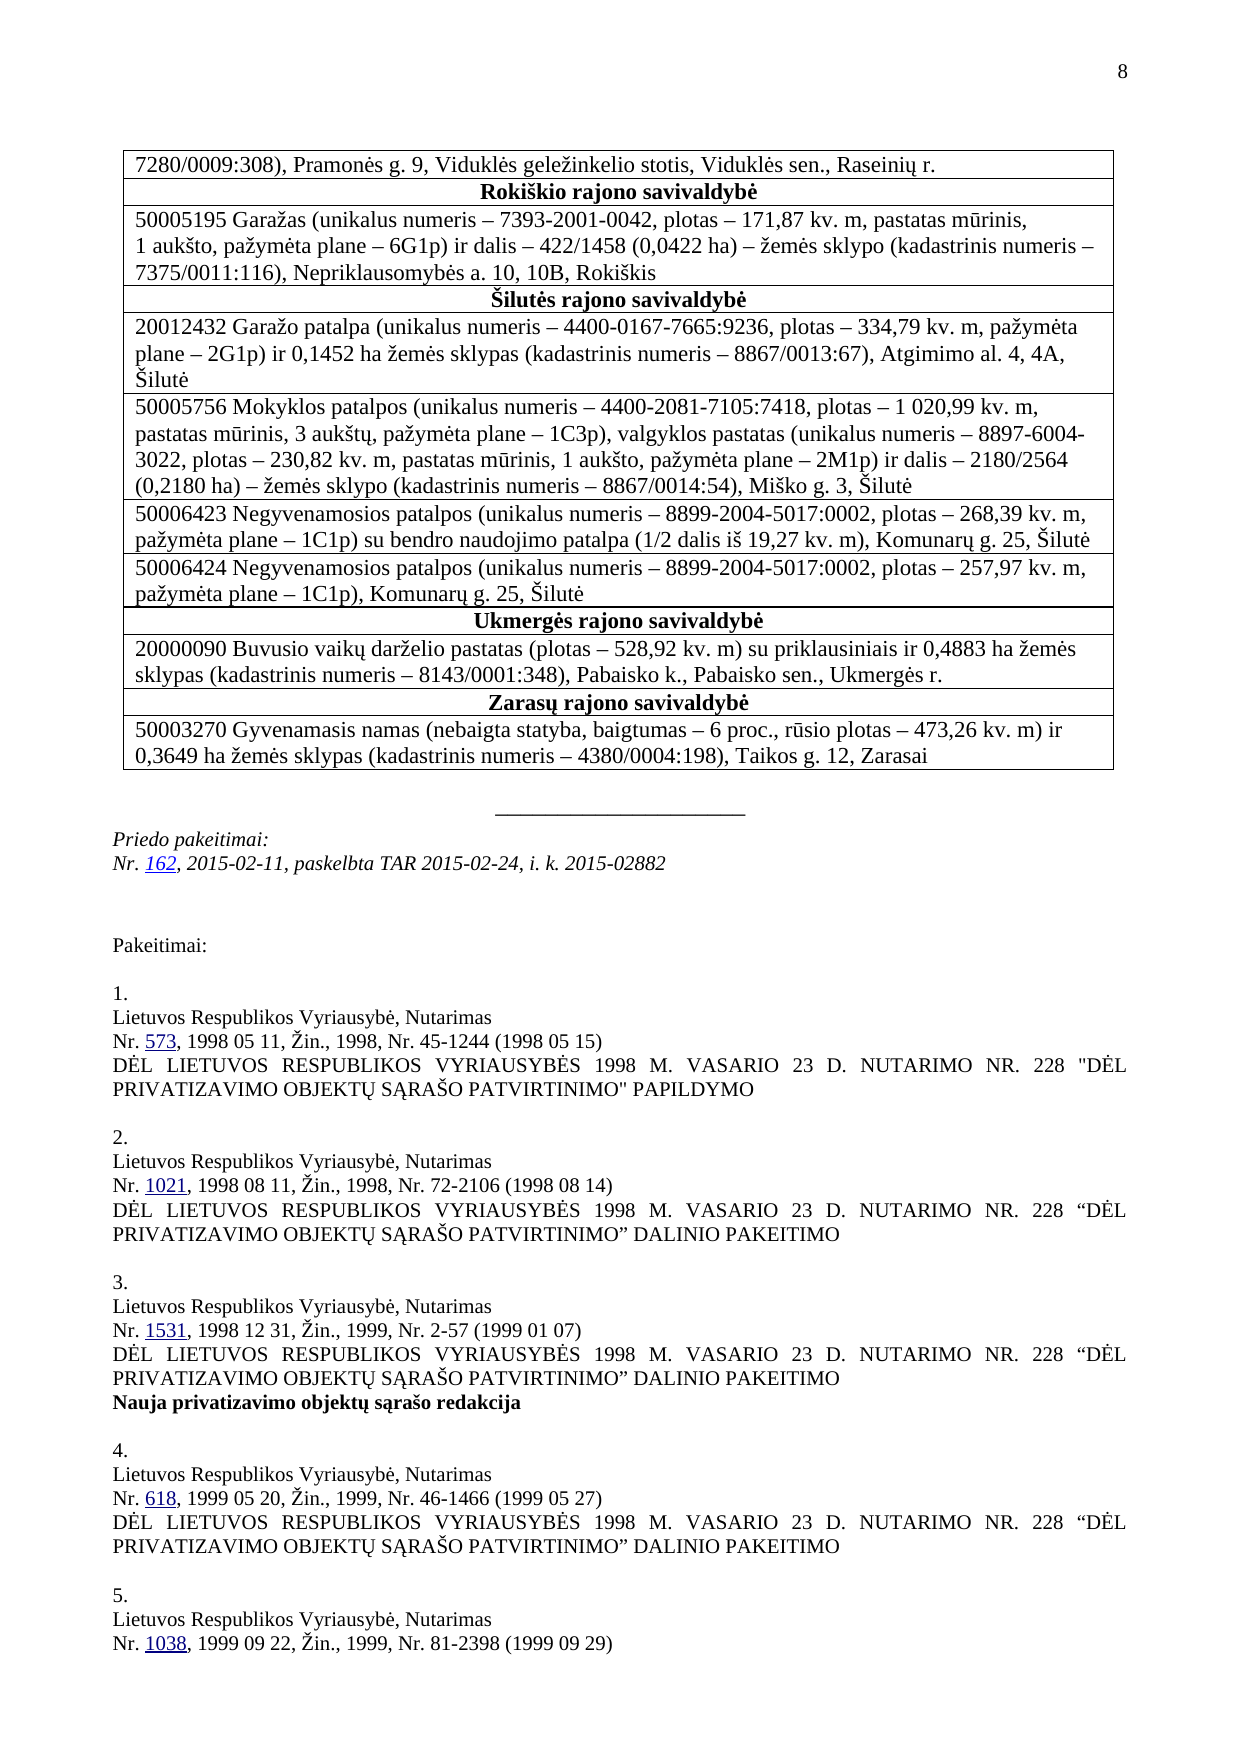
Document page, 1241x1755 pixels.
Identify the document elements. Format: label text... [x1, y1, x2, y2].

text Lietuvos Respublikos Vyriausybė, Nutarimas [112, 1294, 1128, 1318]
text Priedo pakeitimai: [112, 827, 1128, 851]
text Nr. 162, 2015-02-11, paskelbta TAR 2015-02-24, i. k. 2015-02882 [112, 851, 1128, 875]
table_cell 50003270 Gyvenamasis namas (nebaigta statyba, baigtumas – 6 proc., rūsio plotas – 473,26 kv. m) ir 0,3649 ha žemės sklypas (kadastrinis numeris – 4380/0004:198), Taikos g. 12, Zarasai [124, 716, 1113, 769]
table_cell 20000090 Buvusio vaikų darželio pastatas (plotas – 528,92 kv. m) su priklausiniais ir 0,4883 ha žemės sklypas (kadastrinis numeris – 8143/0001:348), Pabaisko k., Pabaisko sen., Ukmergės r. [124, 635, 1113, 687]
text Nr. 1038, 1999 09 22, Žin., 1999, Nr. 81-2398 (1999 09 29) [112, 1631, 1128, 1655]
table_cell 7280/0009:308), Pramonės g. 9, Viduklės geležinkelio stotis, Viduklės sen., Raseinių r. [124, 151, 1113, 177]
text 4. [112, 1438, 1128, 1462]
table_cell Zarasų rajono savivaldybė [124, 689, 1113, 715]
text 2. [112, 1125, 1128, 1149]
table_cell Šilutės rajono savivaldybė [124, 286, 1113, 312]
table_cell 20012432 Garažo patalpa (unikalus numeris – 4400-0167-7665:9236, plotas – 334,79 kv. m, pažymėta plane – 2G1p) ir 0,1452 ha žemės sklypas (kadastrinis numeris – 8867/0013:67), Atgimimo al. 4, 4A, Šilutė [124, 313, 1113, 392]
text Nr. 618, 1999 05 20, Žin., 1999, Nr. 46-1466 (1999 05 27) [112, 1486, 1128, 1510]
table_cell 50006423 Negyvenamosios patalpos (unikalus numeris – 8899-2004-5017:0002, plotas – 268,39 kv. m, pažymėta plane – 1C1p) su bendro naudojimo patalpa (1/2 dalis iš 19,27 kv. m), Komunarų g. 25, Šilutė [124, 500, 1113, 553]
text DĖL LIETUVOS RESPUBLIKOS VYRIAUSYBĖS 1998 M. VASARIO 23 D. NUTARIMO NR. 228 "DĖL PRIVATIZAVIMO OBJEKTŲ SĄRAŠO PATVIRTINIMO" PAPILDYMO [112, 1053, 1128, 1101]
text 3. [112, 1270, 1128, 1294]
text Nauja privatizavimo objektų sąrašo redakcija [112, 1390, 1128, 1414]
text DĖL LIETUVOS RESPUBLIKOS VYRIAUSYBĖS 1998 M. VASARIO 23 D. NUTARIMO NR. 228 “DĖL PRIVATIZAVIMO OBJEKTŲ SĄRAŠO PATVIRTINIMO” DALINIO PAKEITIMO [112, 1197, 1128, 1246]
table_cell Ukmergės rajono savivaldybė [124, 608, 1113, 634]
text 1. [112, 981, 1128, 1005]
text Nr. 1531, 1998 12 31, Žin., 1999, Nr. 2-57 (1999 01 07) [112, 1318, 1128, 1342]
text DĖL LIETUVOS RESPUBLIKOS VYRIAUSYBĖS 1998 M. VASARIO 23 D. NUTARIMO NR. 228 “DĖL PRIVATIZAVIMO OBJEKTŲ SĄRAŠO PATVIRTINIMO” DALINIO PAKEITIMO [112, 1342, 1128, 1390]
text Nr. 1021, 1998 08 11, Žin., 1998, Nr. 72-2106 (1998 08 14) [112, 1173, 1128, 1197]
text –––––––––––––––––––– [112, 798, 1128, 827]
text Lietuvos Respublikos Vyriausybė, Nutarimas [112, 1607, 1128, 1631]
text Lietuvos Respublikos Vyriausybė, Nutarimas [112, 1149, 1128, 1173]
text Nr. 573, 1998 05 11, Žin., 1998, Nr. 45-1244 (1998 05 15) [112, 1029, 1128, 1053]
text Pakeitimai: [112, 933, 1128, 957]
table_cell 50006424 Negyvenamosios patalpos (unikalus numeris – 8899-2004-5017:0002, plotas – 257,97 kv. m, pažymėta plane – 1C1p), Komunarų g. 25, Šilutė [124, 554, 1113, 606]
text Lietuvos Respublikos Vyriausybė, Nutarimas [112, 1005, 1128, 1029]
table_cell 50005756 Mokyklos patalpos (unikalus numeris – 4400-2081-7105:7418, plotas – 1 020,99 kv. m, pastatas mūrinis, 3 aukštų, pažymėta plane – 1C3p), valgyklos pastatas (unikalus numeris – 8897-6004-3022, plotas – 230,82 kv. m, pastatas mūrinis, 1 aukšto, pažymėta plane – 2M1p) ir dalis – 2180/2564 (0,2180 ha) – žemės sklypo (kadastrinis numeris – 8867/0014:54), Miško g. 3, Šilutė [124, 394, 1113, 499]
table_cell Rokiškio rajono savivaldybė [124, 179, 1113, 205]
text Lietuvos Respublikos Vyriausybė, Nutarimas [112, 1462, 1128, 1486]
table_cell 50005195 Garažas (unikalus numeris – 7393-2001-0042, plotas – 171,87 kv. m, pastatas mūrinis, 1 aukšto, pažymėta plane – 6G1p) ir dalis – 422/1458 (0,0422 ha) – žemės sklypo (kadastrinis numeris – 7375/0011:116), Nepriklausomybės a. 10, 10B, Rokiškis [124, 206, 1113, 285]
text 5. [112, 1582, 1128, 1607]
text DĖL LIETUVOS RESPUBLIKOS VYRIAUSYBĖS 1998 M. VASARIO 23 D. NUTARIMO NR. 228 “DĖL PRIVATIZAVIMO OBJEKTŲ SĄRAŠO PATVIRTINIMO” DALINIO PAKEITIMO [112, 1510, 1128, 1558]
